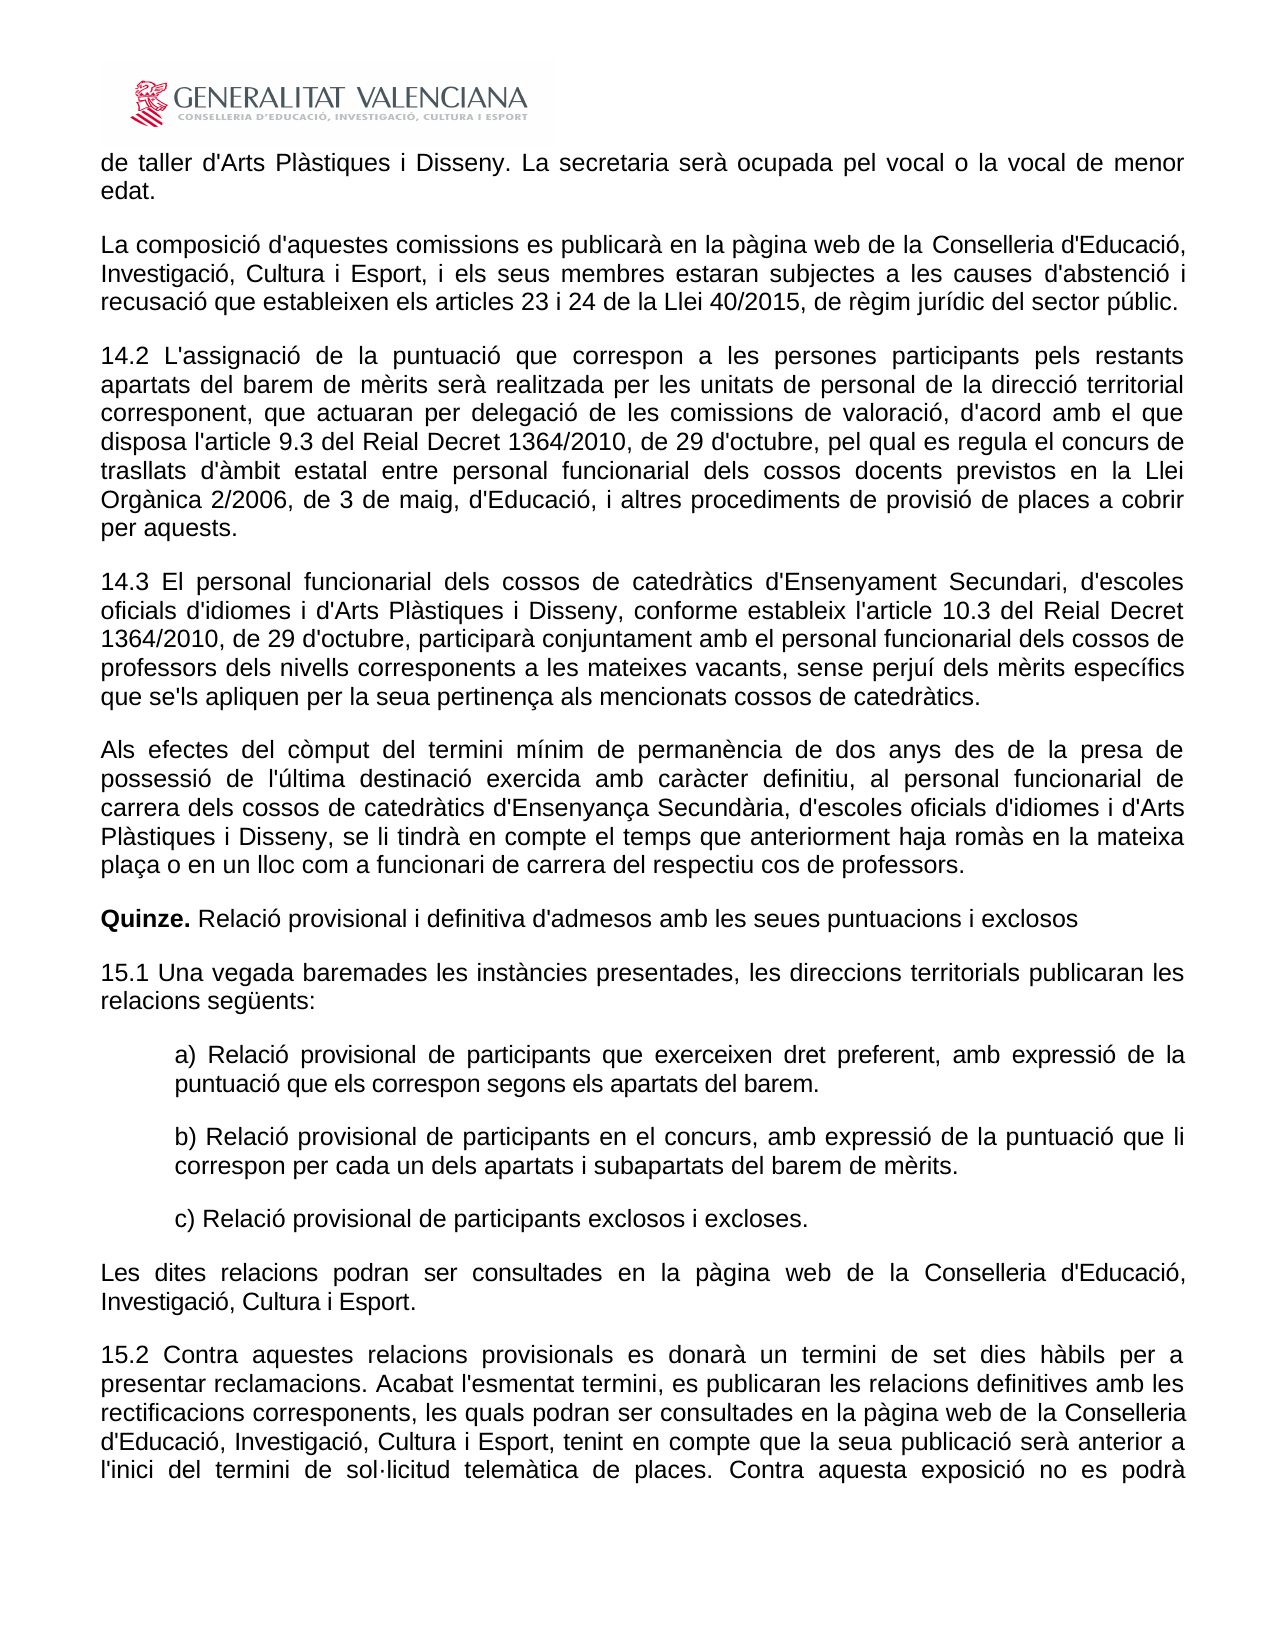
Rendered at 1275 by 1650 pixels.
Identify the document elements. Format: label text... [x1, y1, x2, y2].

text Les dites relacions podran ser consultades en la pàgina web de la Conselleria d'Educació, Investigació, Cultura i Esport. [100, 1258, 1186, 1315]
text a) Relació provisional de participants que exerceixen dret preferent, amb expressió de la puntuació que els correspon segons els apartats del barem. [174, 1040, 1186, 1097]
text c) Relació provisional de participants exclosos i excloses. [174, 1204, 1186, 1233]
text de taller d'Arts Plàstiques i Disseny. La secretaria serà ocupada pel vocal o la vocal de menor edat. [100, 142, 1186, 205]
text b) Relació provisional de participants en el concurs, amb expressió de la puntuació que li correspon per cada un dels apartats i subapartats del barem de mèrits. [174, 1122, 1186, 1179]
text 15.2 Contra aquestes relacions provisionals es donarà un termini de set dies hàbils per a presentar reclamacions. Acabat l'esmentat termini, es publicaran les relacions definitives amb les rectificacions corresponents, les quals podran ser consultades en la pàgina web de la Conselleria d'Educació, Investigació, Cultura i Esport, tenint en compte que la seua publicació serà anterior a l'inici del termini de sol·licitud telemàtica de places. Contra aquesta exposició no es podrà [100, 1340, 1186, 1484]
text Quinze. Relació provisional i definitiva d'admesos amb les seues puntuacions i exclosos [100, 904, 1186, 933]
text Als efectes del còmput del termini mínim de permanència de dos anys des de la presa de possessió de l'última destinació exercida amb caràcter definitiu, al personal funcionarial de carrera dels cossos de catedràtics d'Ensenyança Secundària, d'escoles oficials d'idiomes i d'Arts Plàstiques i Disseny, se li tindrà en compte el temps que anteriorment haja romàs en la mateixa plaça o en un lloc com a funcionari de carrera del respectiu cos de professors. [100, 735, 1186, 879]
text La composició d'aquestes comissions es publicarà en la pàgina web de la Conselleria d'Educació, Investigació, Cultura i Esport, i els seus membres estaran subjectes a les causes d'abstenció i recusació que estableixen els articles 23 i 24 de la Llei 40/2015, de règim jurídic del sector públic. [100, 230, 1186, 316]
text 15.1 Una vegada baremades les instàncies presentades, les direccions territorials publicaran les relacions següents: [100, 957, 1186, 1015]
text 14.3 El personal funcionarial dels cossos de catedràtics d'Ensenyament Secundari, d'escoles oficials d'idiomes i d'Arts Plàstiques i Disseny, conforme estableix l'article 10.3 del Reial Decret 1364/2010, de 29 d'octubre, participarà conjuntament amb el personal funcionarial dels cossos de professors dels nivells corresponents a les mateixes vacants, sense perjuí dels mèrits específics que se'ls apliquen per la seua pertinença als mencionats cossos de catedràtics. [100, 567, 1186, 711]
text 14.2 L'assignació de la puntuació que correspon a les persones participants pels restants apartats del barem de mèrits serà realitzada per les unitats de personal de la direcció territorial corresponent, que actuaran per delegació de les comissions de valoració, d'acord amb el que disposa l'article 9.3 del Reial Decret 1364/2010, de 29 d'octubre, pel qual es regula el concurs de trasllats d'àmbit estatal entre personal funcionarial dels cossos docents previstos en la Llei Orgànica 2/2006, de 3 de maig, d'Educació, i altres procediments de provisió de places a cobrir per aquests. [100, 341, 1186, 542]
picture [102, 59, 557, 148]
